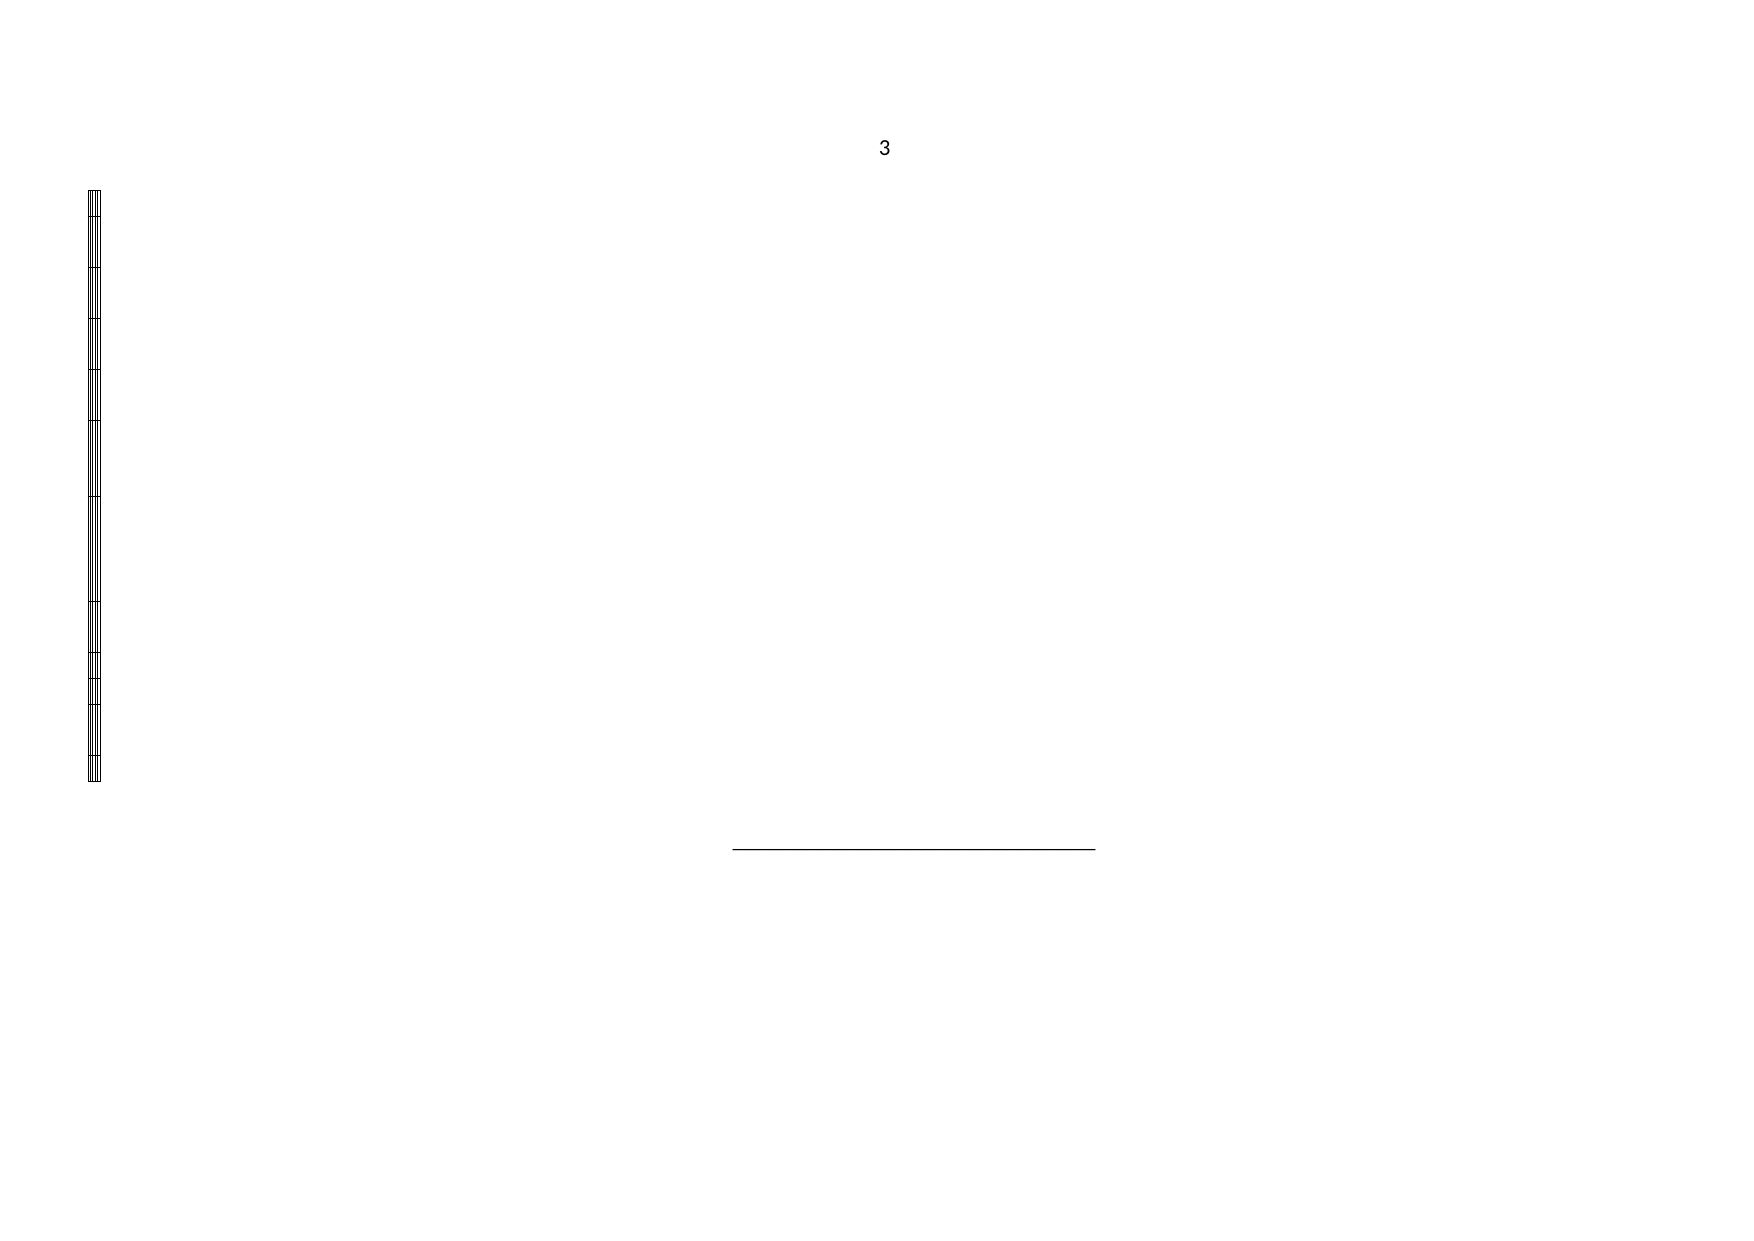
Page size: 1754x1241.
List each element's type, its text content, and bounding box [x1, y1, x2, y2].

text _____________________________ [162, 824, 1665, 853]
